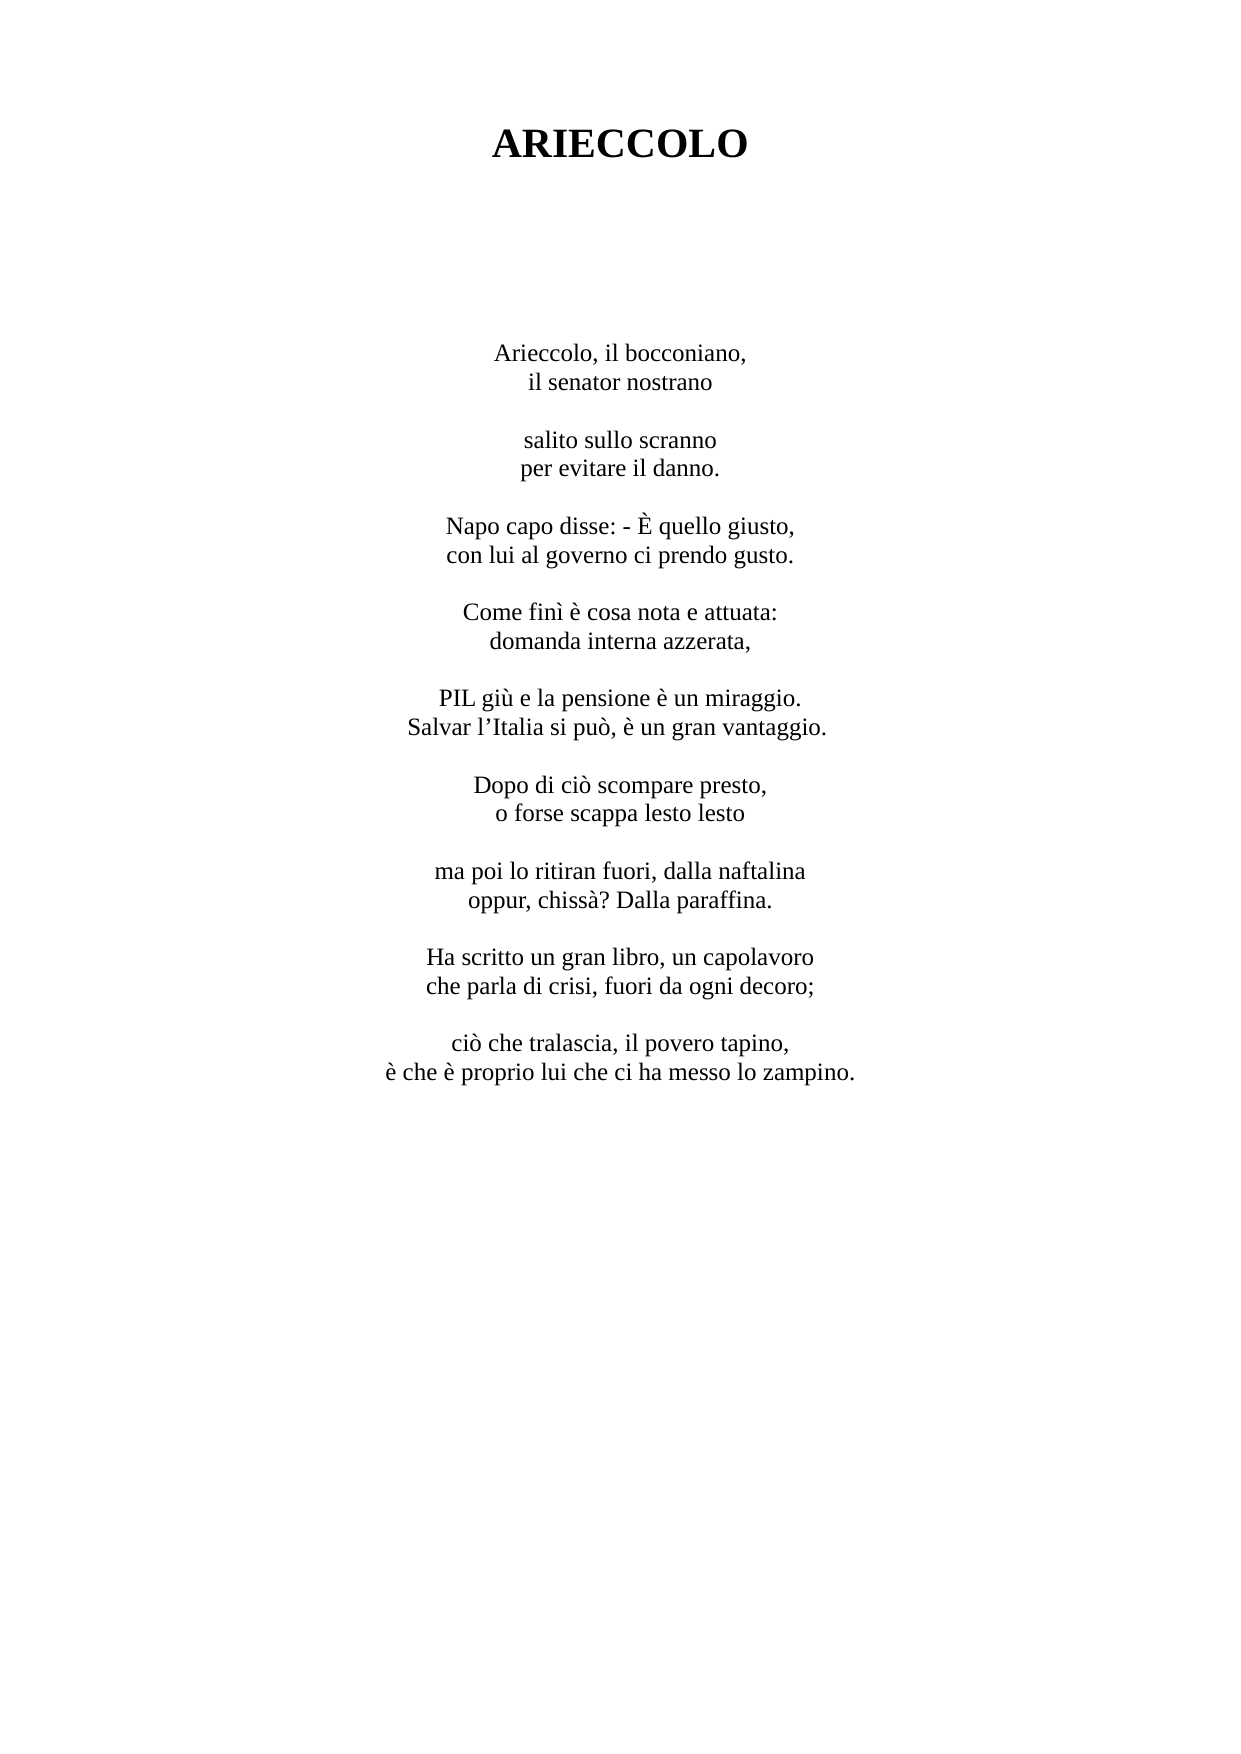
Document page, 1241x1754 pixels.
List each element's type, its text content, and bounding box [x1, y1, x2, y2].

text Salvar l’Italia si può, è un gran vantaggio. [118, 712, 1122, 741]
text il senator nostrano [118, 367, 1122, 396]
text ciò che tralascia, il povero tapino, [118, 1028, 1122, 1057]
text Dopo di ciò scompare presto, [118, 770, 1122, 798]
text è che è proprio lui che ci ha messo lo zampino. [118, 1057, 1122, 1086]
text salito sullo scranno [118, 425, 1122, 453]
text oppur, chissà? Dalla paraffina. [118, 885, 1122, 913]
text ma poi lo ritiran fuori, dalla naftalina [118, 856, 1122, 885]
text PIL giù e la pensione è un miraggio. [118, 683, 1122, 712]
text ARIECCOLO [118, 118, 1122, 166]
text o forse scappa lesto lesto [118, 798, 1122, 827]
text che parla di crisi, fuori da ogni decoro; [118, 971, 1122, 1000]
text per evitare il danno. [118, 453, 1122, 482]
text domanda interna azzerata, [118, 626, 1122, 655]
text Napo capo disse: - È quello giusto, [118, 511, 1122, 540]
text Come finì è cosa nota e attuata: [118, 597, 1122, 626]
text con lui al governo ci prendo gusto. [118, 540, 1122, 568]
text Arieccolo, il bocconiano, [118, 338, 1122, 367]
text Ha scritto un gran libro, un capolavoro [118, 942, 1122, 971]
